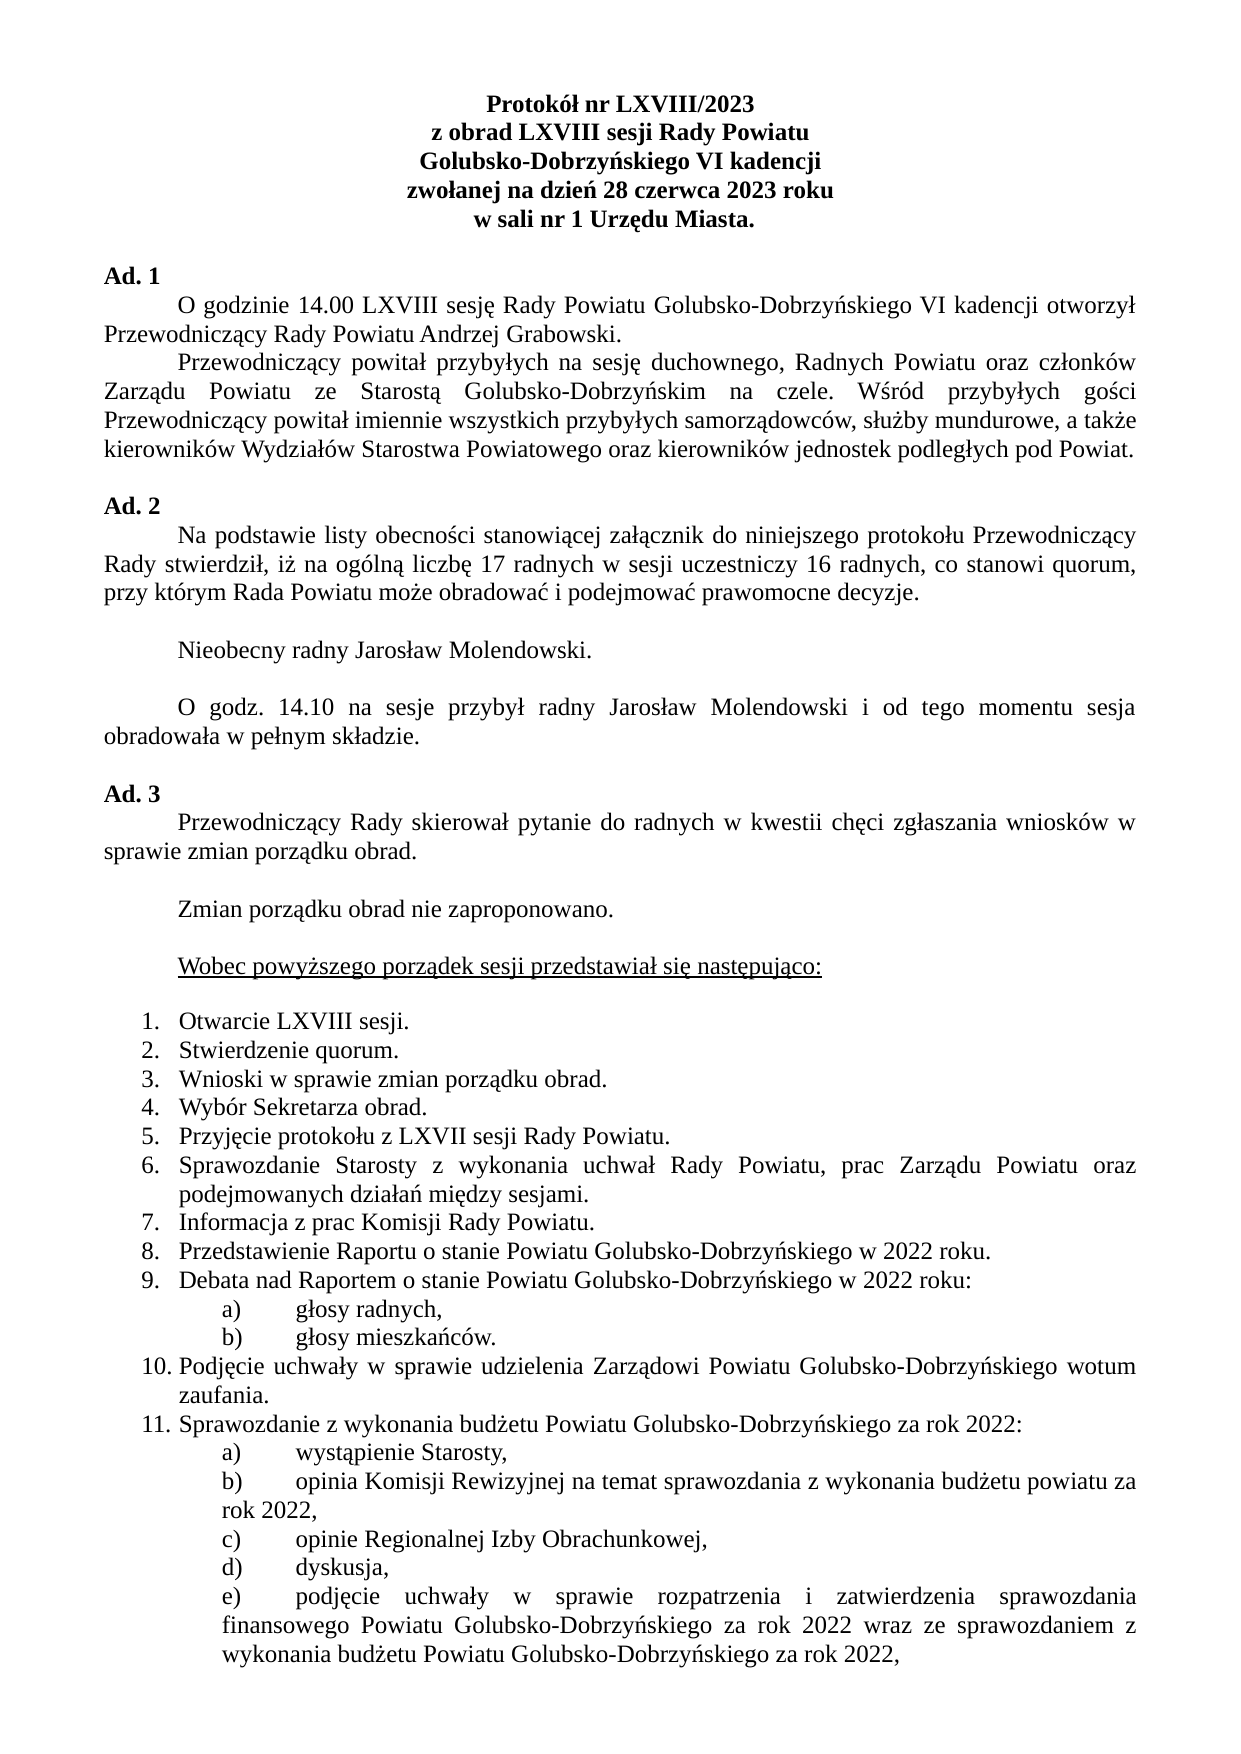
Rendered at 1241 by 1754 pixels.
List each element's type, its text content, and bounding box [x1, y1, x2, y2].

list głosy radnych, [222, 1294, 1137, 1322]
text Ad. 2 [103, 491, 1137, 520]
list podjęcie uchwały w sprawie rozpatrzenia i zatwierdzenia sprawozdania finansowego Powiatu Golubsko-Dobrzyńskiego za rok 2022 wraz ze sprawozdaniem z wykonania budżetu Powiatu Golubsko-Dobrzyńskiego za rok 2022, [222, 1581, 1137, 1667]
text Zmian porządku obrad nie zaproponowano. [103, 894, 1137, 922]
list Przedstawienie Raportu o stanie Powiatu Golubsko-Dobrzyńskiego w 2022 roku. [141, 1236, 1137, 1265]
list dyskusja, [222, 1552, 1137, 1581]
text Ad. 1 [103, 261, 1137, 290]
text Nieobecny radny Jarosław Molendowski. [103, 635, 1137, 664]
text Wobec powyższego porządek sesji przedstawiał się następująco: [103, 951, 1137, 980]
text Przewodniczący powitał przybyłych na sesję duchownego, Radnych Powiatu oraz członków Zarządu Powiatu ze Starostą Golubsko-Dobrzyńskim na czele. Wśród przybyłych gości Przewodniczący powitał imiennie wszystkich przybyłych samorządowców, służby mundurowe, a także kierowników Wydziałów Starostwa Powiatowego oraz kierowników jednostek podległych pod Powiat. [103, 347, 1137, 462]
text Przewodniczący Rady skierował pytanie do radnych w kwestii chęci zgłaszania wniosków w sprawie zmian porządku obrad. [103, 807, 1137, 865]
list Przyjęcie protokołu z LXVII sesji Rady Powiatu. [141, 1121, 1137, 1150]
list Wybór Sekretarza obrad. [141, 1092, 1137, 1121]
list Sprawozdanie z wykonania budżetu Powiatu Golubsko-Dobrzyńskiego za rok 2022: [141, 1409, 1137, 1437]
list głosy mieszkańców. [222, 1322, 1137, 1351]
list Stwierdzenie quorum. [141, 1035, 1137, 1064]
list Debata nad Raportem o stanie Powiatu Golubsko-Dobrzyńskiego w 2022 roku: [141, 1265, 1137, 1294]
text Golubsko-Dobrzyńskiego VI kadencji [103, 146, 1137, 175]
text w sali nr 1 Urzędu Miasta. [103, 204, 1137, 232]
list opinie Regionalnej Izby Obrachunkowej, [222, 1524, 1137, 1552]
list wystąpienie Starosty, [222, 1437, 1137, 1466]
text Na podstawie listy obecności stanowiącej załącznik do niniejszego protokołu Przewodniczący Rady stwierdził, iż na ogólną liczbę 17 radnych w sesji uczestniczy 16 radnych, co stanowi quorum, przy którym Rada Powiatu może obradować i podejmować prawomocne decyzje. [103, 520, 1137, 606]
list Wnioski w sprawie zmian porządku obrad. [141, 1064, 1137, 1092]
text O godzinie 14.00 LXVIII sesję Rady Powiatu Golubsko-Dobrzyńskiego VI kadencji otworzył Przewodniczący Rady Powiatu Andrzej Grabowski. [103, 290, 1137, 347]
list Informacja z prac Komisji Rady Powiatu. [141, 1207, 1137, 1236]
text Ad. 3 [103, 779, 1137, 807]
text Protokół nr LXVIII/2023 [103, 89, 1137, 117]
list Podjęcie uchwały w sprawie udzielenia Zarządowi Powiatu Golubsko-Dobrzyńskiego wotum zaufania. [141, 1351, 1137, 1409]
text zwołanej na dzień 28 czerwca 2023 roku [103, 175, 1137, 204]
list opinia Komisji Rewizyjnej na temat sprawozdania z wykonania budżetu powiatu za rok 2022, [222, 1466, 1137, 1524]
list Sprawozdanie Starosty z wykonania uchwał Rady Powiatu, prac Zarządu Powiatu oraz podejmowanych działań między sesjami. [141, 1150, 1137, 1207]
list Otwarcie LXVIII sesji. [141, 1006, 1137, 1035]
text z obrad LXVIII sesji Rady Powiatu [103, 117, 1137, 146]
text O godz. 14.10 na sesje przybył radny Jarosław Molendowski i od tego momentu sesja obradowała w pełnym składzie. [103, 692, 1137, 750]
